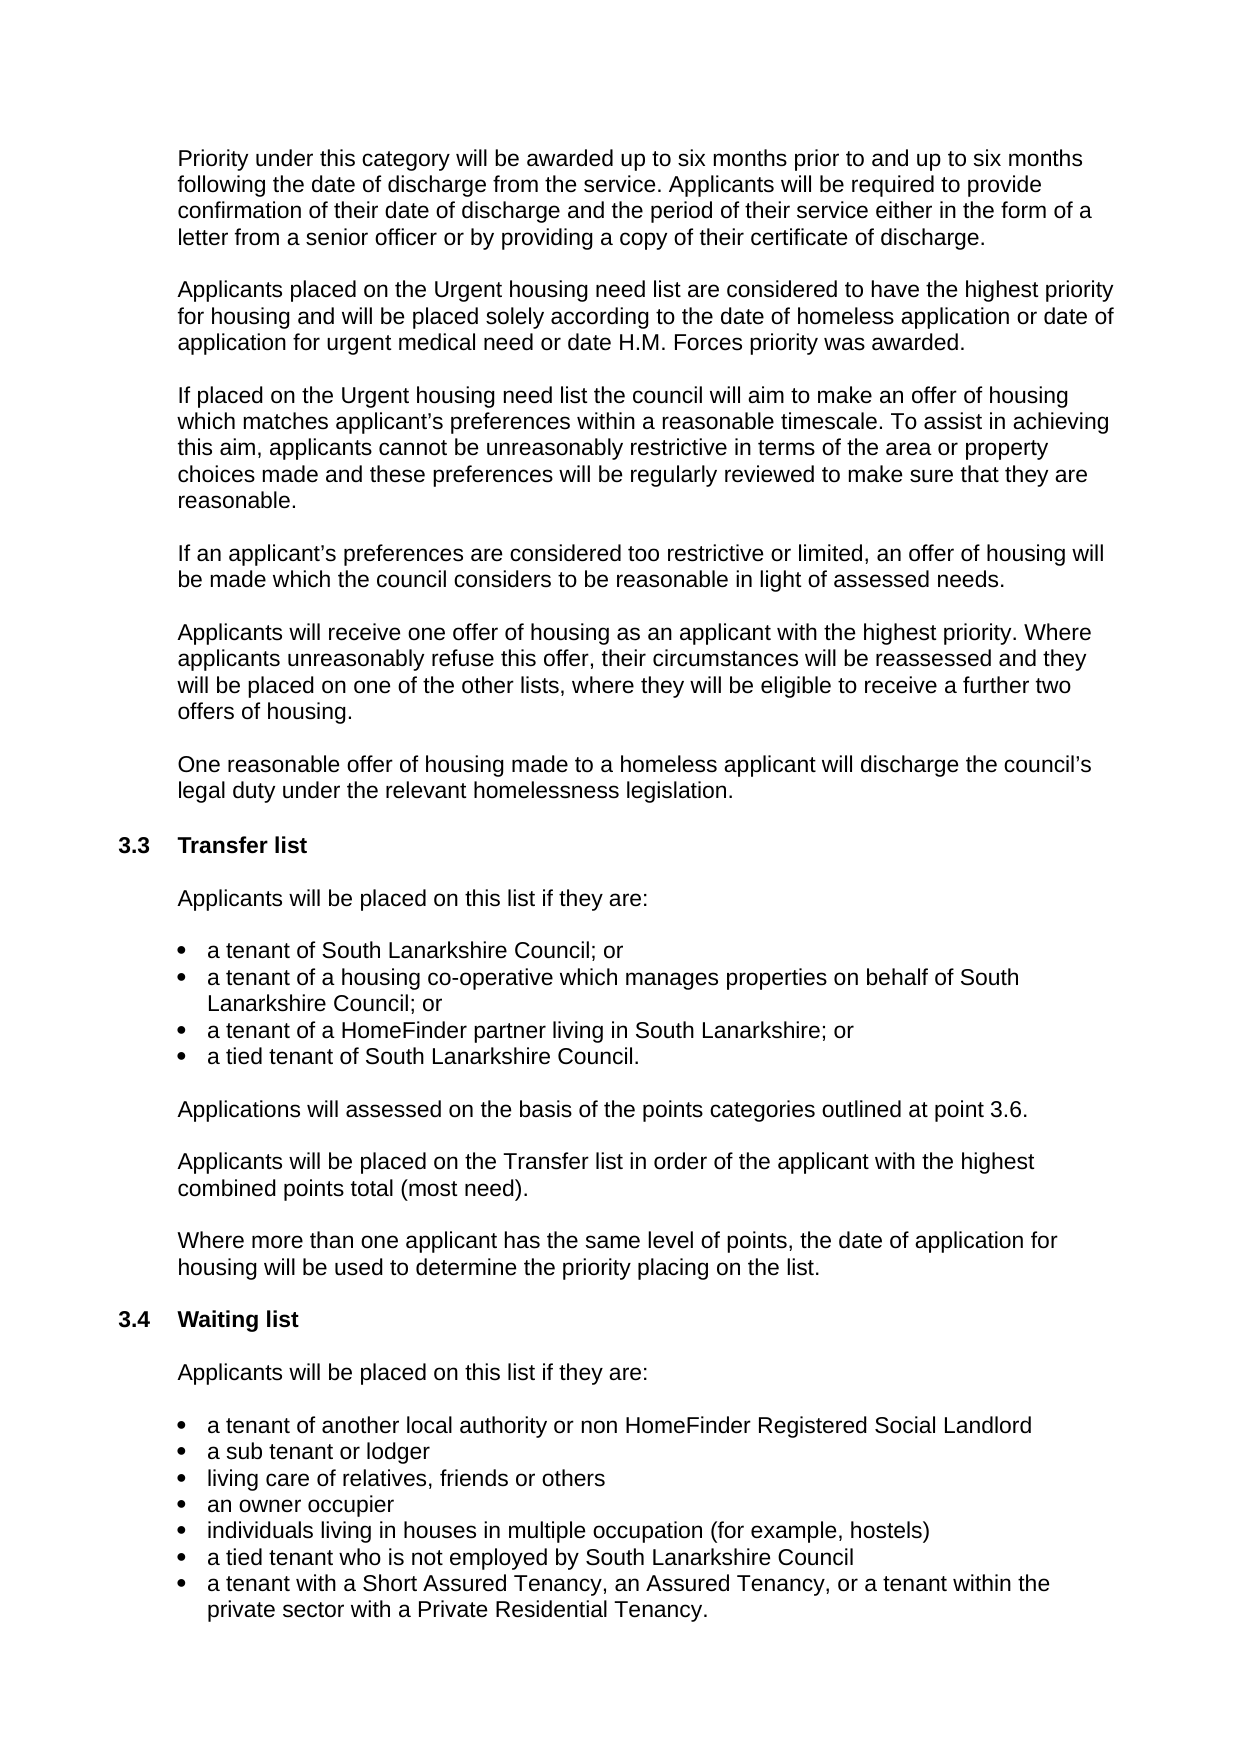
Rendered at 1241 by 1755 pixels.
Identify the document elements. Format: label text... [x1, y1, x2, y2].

list If an applicant’s preferences are considered too restrictive or limited, an offer of housing will be made which the council considers to be reasonable in light of assessed needs. [177, 540, 1122, 592]
text One reasonable offer of housing made to a homeless applicant will discharge the council’s legal duty under the relevant homelessness legislation. [177, 751, 1122, 803]
text Where more than one applicant has the same level of points, the date of application for housing will be used to determine the priority placing on the list. [177, 1227, 1122, 1280]
text Applicants placed on the Urgent housing need list are considered to have the highest priority for housing and will be placed solely according to the date of homeless application or date of application for urgent medical need or date H.M. Forces priority was awarded. [177, 276, 1122, 355]
list individuals living in houses in multiple occupation (for example, hostels) [177, 1517, 1122, 1544]
list living care of relatives, friends or others [177, 1464, 1122, 1491]
list a tenant of another local authority or non HomeFinder Registered Social Landlord [177, 1412, 1122, 1438]
text Applications will assessed on the basis of the points categories outlined at point 3.6. [177, 1096, 1122, 1122]
list an owner occupier [177, 1491, 1122, 1517]
text Priority under this category will be awarded up to six months prior to and up to six months following the date of discharge from the service. Applicants will be required to provide confirmation of their date of discharge and the period of their service either in the form of a letter from a senior officer or by providing a copy of their certificate of discharge. [177, 144, 1122, 250]
list a tied tenant of South Lanarkshire Council. [177, 1043, 1122, 1069]
text Applicants will be placed on this list if they are: [118, 885, 1122, 911]
subtitle 3.4 Waiting list [118, 1306, 1122, 1333]
subtitle 3.3 Transfer list [118, 832, 1122, 858]
list a tenant of a HomeFinder partner living in South Lanarkshire; or [177, 1017, 1122, 1043]
list a sub tenant or lodger [177, 1438, 1122, 1464]
list a tenant of a housing co-operative which manages properties on behalf of South Lanarkshire Council; or [177, 964, 1122, 1017]
list a tied tenant who is not employed by South Lanarkshire Council [177, 1544, 1122, 1570]
list If placed on the Urgent housing need list the council will aim to make an offer of housing which matches applicant’s preferences within a reasonable timescale. To assist in achieving this aim, applicants cannot be unreasonably restrictive in terms of the area or property choices made and these preferences will be regularly reviewed to make sure that they are reasonable. [177, 382, 1122, 513]
list Applicants will receive one offer of housing as an applicant with the highest priority. Where applicants unreasonably refuse this offer, their circumstances will be reassessed and they will be placed on one of the other lists, where they will be eligible to receive a further two offers of housing. [177, 619, 1122, 724]
list a tenant of South Lanarkshire Council; or [177, 937, 1122, 964]
list a tenant with a Short Assured Tenancy, an Assured Tenancy, or a tenant within the private sector with a Private Residential Tenancy. [177, 1570, 1122, 1623]
text Applicants will be placed on this list if they are: [118, 1359, 1122, 1386]
text Applicants will be placed on the Transfer list in order of the applicant with the highest combined points total (most need). [177, 1148, 1122, 1201]
